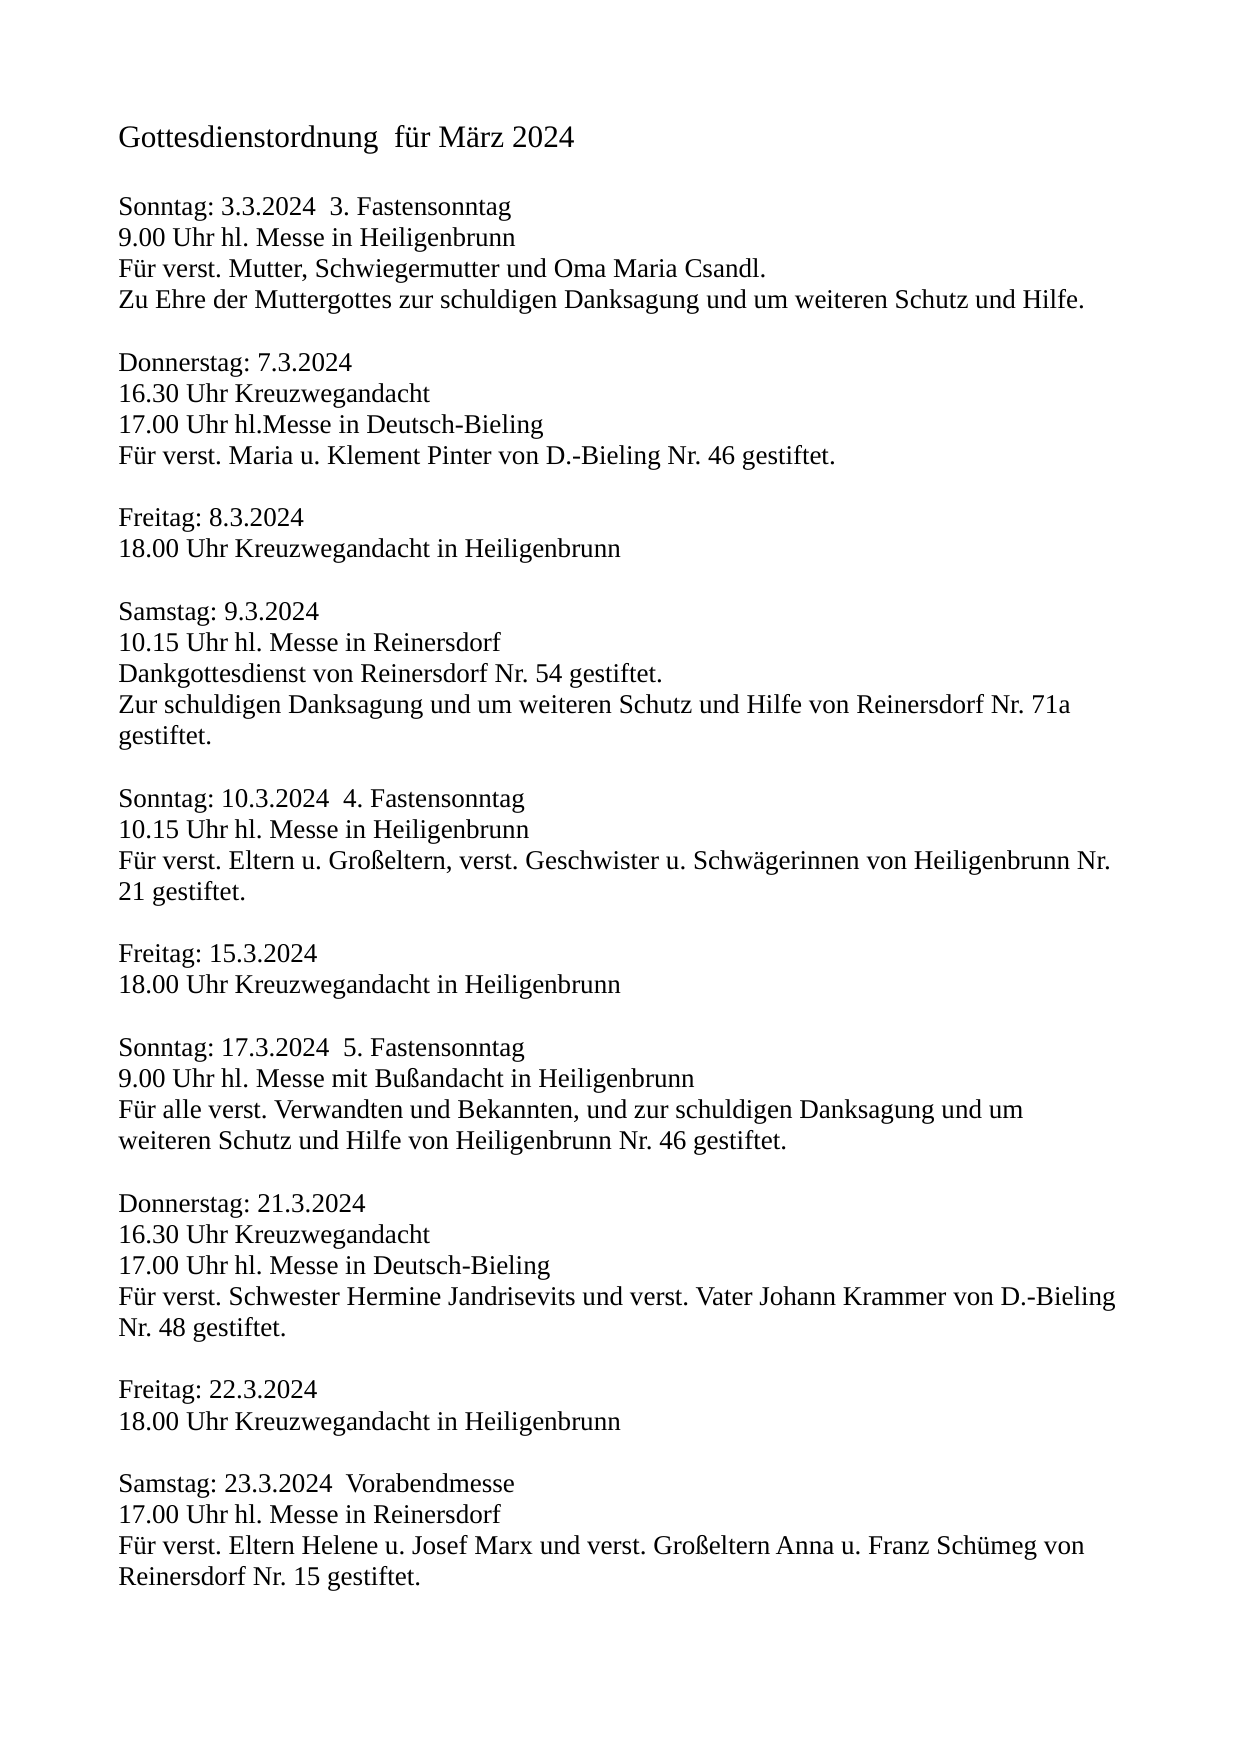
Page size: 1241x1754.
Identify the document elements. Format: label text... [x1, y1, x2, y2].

text Dankgottesdienst von Reinersdorf Nr. 54 gestiftet. [118, 657, 1122, 688]
text Zu Ehre der Muttergottes zur schuldigen Danksagung und um weiteren Schutz und Hilfe. [118, 283, 1122, 314]
text 9.00 Uhr hl. Messe mit Bußandacht in Heiligenbrunn [118, 1062, 1122, 1093]
text Gottesdienstordnung für März 2024 [118, 118, 1122, 154]
text Samstag: 9.3.2024 [118, 595, 1122, 626]
text 9.00 Uhr hl. Messe in Heiligenbrunn [118, 221, 1122, 252]
text 16.30 Uhr Kreuzwegandacht [118, 377, 1122, 408]
text 17.00 Uhr hl. Messe in Deutsch-Bieling [118, 1249, 1122, 1280]
text 18.00 Uhr Kreuzwegandacht in Heiligenbrunn [118, 1405, 1122, 1436]
text 18.00 Uhr Kreuzwegandacht in Heiligenbrunn [118, 969, 1122, 1000]
text Donnerstag: 7.3.2024 [118, 346, 1122, 377]
text Samstag: 23.3.2024 Vorabendmesse [118, 1467, 1122, 1498]
text Für verst. Mutter, Schwiegermutter und Oma Maria Csandl. [118, 252, 1122, 283]
text Für verst. Eltern Helene u. Josef Marx und verst. Großeltern Anna u. Franz Schümeg von Reinersdorf Nr. 15 gestiftet. [118, 1529, 1122, 1592]
text Freitag: 15.3.2024 [118, 937, 1122, 969]
text 10.15 Uhr hl. Messe in Heiligenbrunn [118, 813, 1122, 844]
text Für verst. Maria u. Klement Pinter von D.-Bieling Nr. 46 gestiftet. [118, 439, 1122, 470]
text 16.30 Uhr Kreuzwegandacht [118, 1218, 1122, 1249]
text Zur schuldigen Danksagung und um weiteren Schutz und Hilfe von Reinersdorf Nr. 71a gestiftet. [118, 688, 1122, 751]
text Sonntag: 17.3.2024 5. Fastensonntag [118, 1031, 1122, 1062]
text 17.00 Uhr hl.Messe in Deutsch-Bieling [118, 408, 1122, 439]
text 18.00 Uhr Kreuzwegandacht in Heiligenbrunn [118, 533, 1122, 564]
text Freitag: 22.3.2024 [118, 1373, 1122, 1405]
text Für verst. Schwester Hermine Jandrisevits und verst. Vater Johann Krammer von D.-Bieling Nr. 48 gestiftet. [118, 1280, 1122, 1342]
text Sonntag: 10.3.2024 4. Fastensonntag [118, 782, 1122, 813]
text Sonntag: 3.3.2024 3. Fastensonntag [118, 190, 1122, 221]
text 10.15 Uhr hl. Messe in Reinersdorf [118, 626, 1122, 657]
text Für verst. Eltern u. Großeltern, verst. Geschwister u. Schwägerinnen von Heiligenbrunn Nr. 21 gestiftet. [118, 844, 1122, 906]
text Donnerstag: 21.3.2024 [118, 1187, 1122, 1218]
text Für alle verst. Verwandten und Bekannten, und zur schuldigen Danksagung und um weiteren Schutz und Hilfe von Heiligenbrunn Nr. 46 gestiftet. [118, 1093, 1122, 1156]
text 17.00 Uhr hl. Messe in Reinersdorf [118, 1498, 1122, 1529]
text Freitag: 8.3.2024 [118, 501, 1122, 533]
